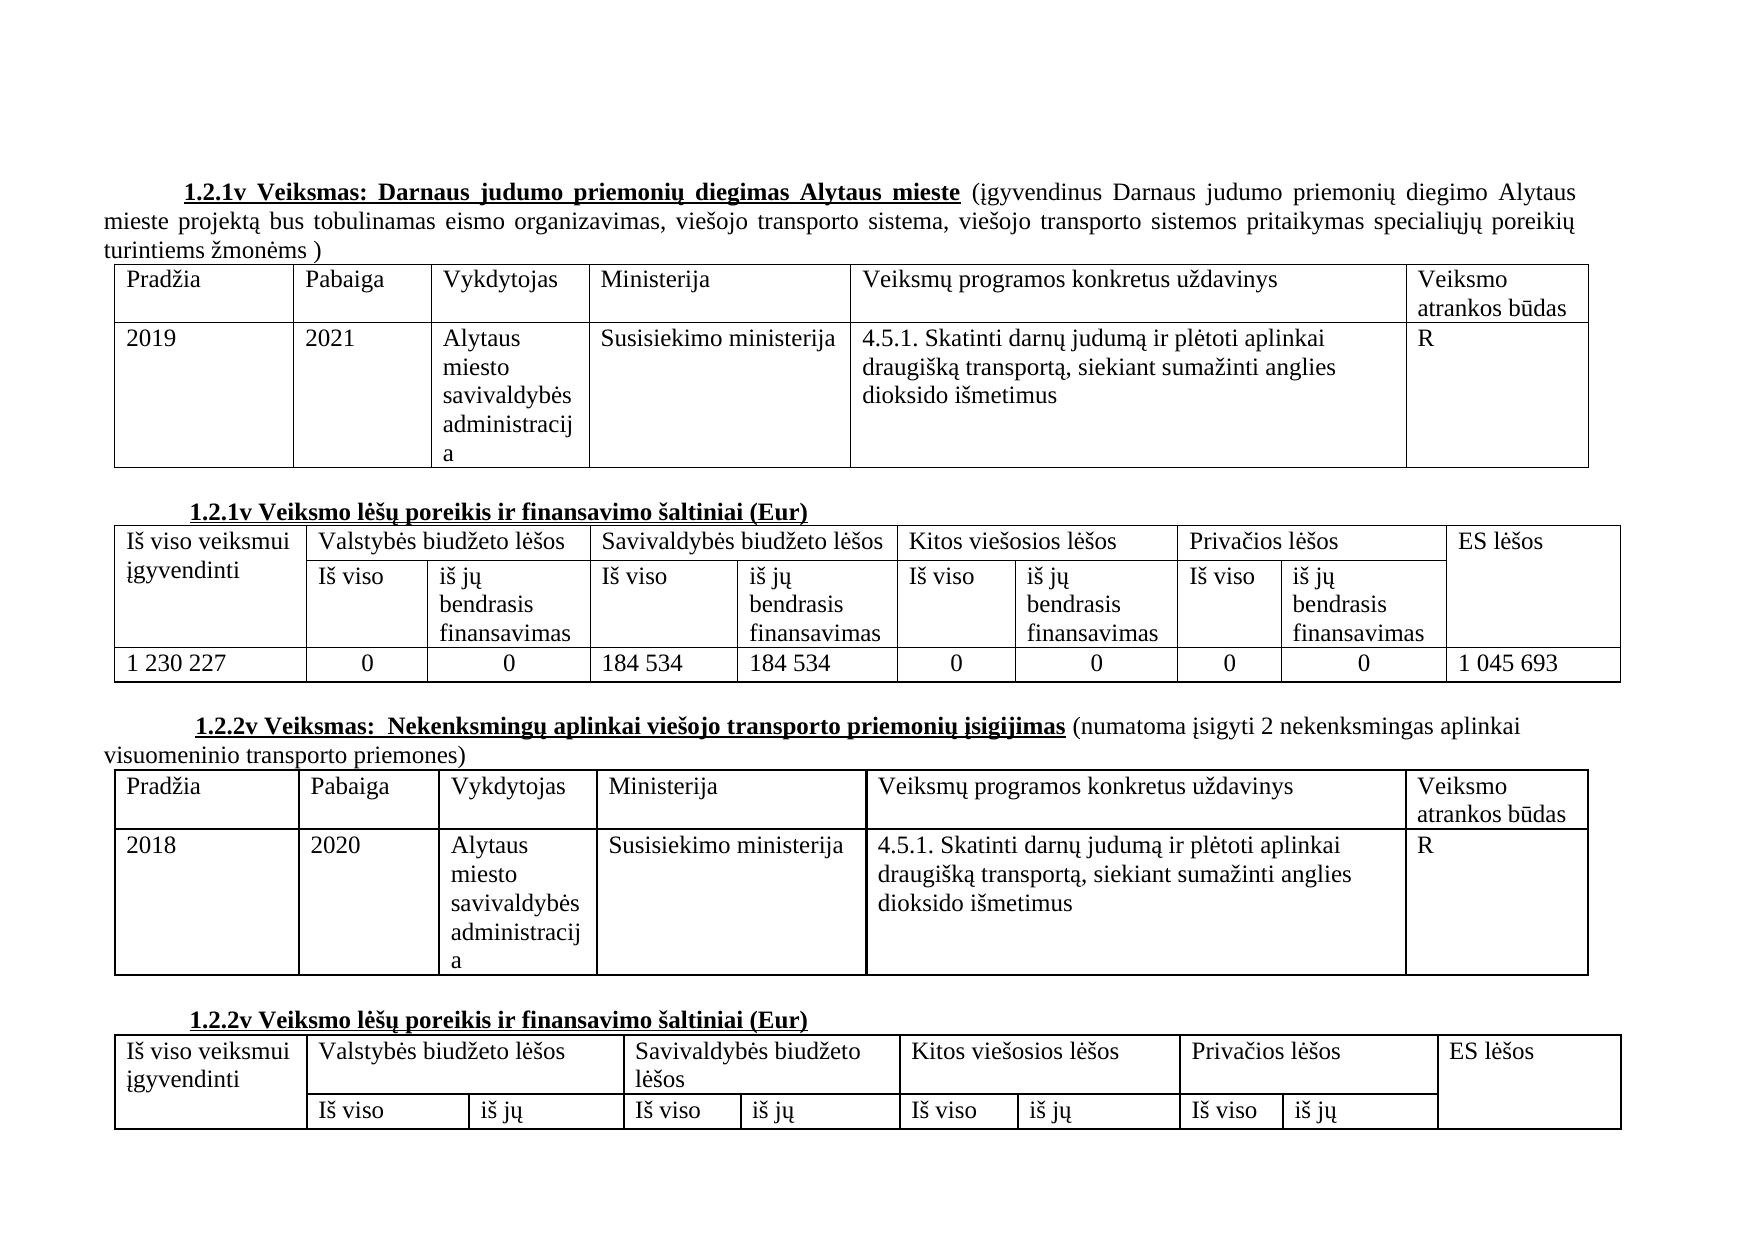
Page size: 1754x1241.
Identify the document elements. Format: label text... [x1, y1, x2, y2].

table_header Vykdytojas [432, 265, 589, 322]
table_cell R [1407, 323, 1588, 467]
table_header Savivaldybės biudžeto lėšos [591, 526, 897, 560]
table_cell Alytaus miesto savivaldybės administracija [432, 323, 589, 467]
table_cell Alytaus miesto savivaldybės administracija [440, 830, 596, 974]
table_cell 4.5.1. Skatinti darnų judumą ir plėtoti aplinkai draugišką transportą, siekiant sumažinti anglies dioksido išmetimus [868, 830, 1405, 974]
table_header Veiksmų programos konkretus uždavinys [868, 771, 1405, 828]
text 1.2.2v Veiksmo lėšų poreikis ir finansavimo šaltiniai (Eur) [103, 1005, 1577, 1034]
table_cell 0 [428, 648, 590, 681]
table_header Kitos viešosios lėšos [901, 1036, 1179, 1093]
table_header ES lėšos [1439, 1036, 1620, 1128]
text 1.2.1v Veiksmas: Darnaus judumo priemonių diegimas Alytaus mieste (įgyvendinus Darnaus judumo priemonių diegimo Alytaus mieste projektą bus tobulinamas eismo organizavimas, viešojo transporto sistema, viešojo transporto sistemos pritaikymas specialiųjų poreikių turintiems žmonėms ) [103, 177, 1577, 263]
table_header ES lėšos [1447, 526, 1620, 647]
table_cell Susisiekimo ministerija [590, 323, 850, 467]
table_cell iš jų bendrasis finansavimas [428, 561, 590, 647]
table_cell Iš viso [1178, 561, 1281, 647]
table_cell Iš viso [1181, 1095, 1282, 1128]
table_cell 1 045 693 [1447, 648, 1620, 681]
table_header Veiksmų programos konkretus uždavinys [851, 265, 1406, 322]
table_cell iš jų [742, 1095, 899, 1128]
table_cell 184 534 [591, 648, 737, 681]
table_header Valstybės biudžeto lėšos [308, 1036, 623, 1093]
table_cell 0 [1282, 648, 1446, 681]
table_header Veiksmo atrankos būdas [1407, 771, 1587, 828]
table_header Veiksmo atrankos būdas [1407, 265, 1588, 322]
table_header Pradžia [116, 771, 298, 828]
table_cell Susisiekimo ministerija [598, 830, 865, 974]
table_header Valstybės biudžeto lėšos [307, 526, 590, 560]
table_header Vykdytojas [440, 771, 596, 828]
table_cell iš jų bendrasis finansavimas [1016, 561, 1177, 647]
table_cell 1 230 227 [115, 648, 306, 681]
table_header Pradžia [115, 265, 293, 322]
table_cell 0 [1016, 648, 1177, 681]
table_cell 2021 [294, 323, 431, 467]
table_cell 4.5.1. Skatinti darnų judumą ir plėtoti aplinkai draugišką transportą, siekiant sumažinti anglies dioksido išmetimus [851, 323, 1406, 467]
table_header Ministerija [598, 771, 865, 828]
table_cell iš jų bendrasis finansavimas [738, 561, 897, 647]
table_header Privačios lėšos [1181, 1036, 1437, 1093]
table_cell iš jų bendrasis finansavimas [1282, 561, 1446, 647]
table_cell 0 [898, 648, 1015, 681]
text 1.2.1v Veiksmo lėšų poreikis ir finansavimo šaltiniai (Eur) [103, 497, 1577, 525]
table_header Kitos viešosios lėšos [898, 526, 1177, 560]
table_cell 184 534 [738, 648, 897, 681]
table_cell 2018 [116, 830, 298, 974]
table_cell R [1407, 830, 1587, 974]
table_header Privačios lėšos [1178, 526, 1446, 560]
table_cell iš jų [1284, 1095, 1437, 1128]
table_cell Iš viso [901, 1095, 1017, 1128]
table_header Pabaiga [300, 771, 438, 828]
table_header Pabaiga [294, 265, 431, 322]
table_cell Iš viso [591, 561, 737, 647]
table_cell Iš viso [308, 1095, 468, 1128]
table_cell iš jų [470, 1095, 623, 1128]
table_cell 2020 [300, 830, 438, 974]
table_cell 0 [1178, 648, 1281, 681]
table_cell Iš viso [625, 1095, 740, 1128]
table_header Iš viso veiksmui įgyvendinti [116, 1036, 306, 1128]
table_header Savivaldybės biudžeto lėšos [625, 1036, 899, 1093]
text 1.2.2v Veiksmas: Nekenksmingų aplinkai viešojo transporto priemonių įsigijimas (numatoma įsigyti 2 nekenksmingas aplinkai visuomeninio transporto priemones) [103, 711, 1577, 769]
table_cell iš jų [1019, 1095, 1179, 1128]
table_cell 2019 [115, 323, 293, 467]
table_cell Iš viso [307, 561, 427, 647]
table_cell 0 [307, 648, 427, 681]
table_cell Iš viso [898, 561, 1015, 647]
table_header Iš viso veiksmui įgyvendinti [115, 526, 306, 647]
table_header Ministerija [590, 265, 850, 322]
